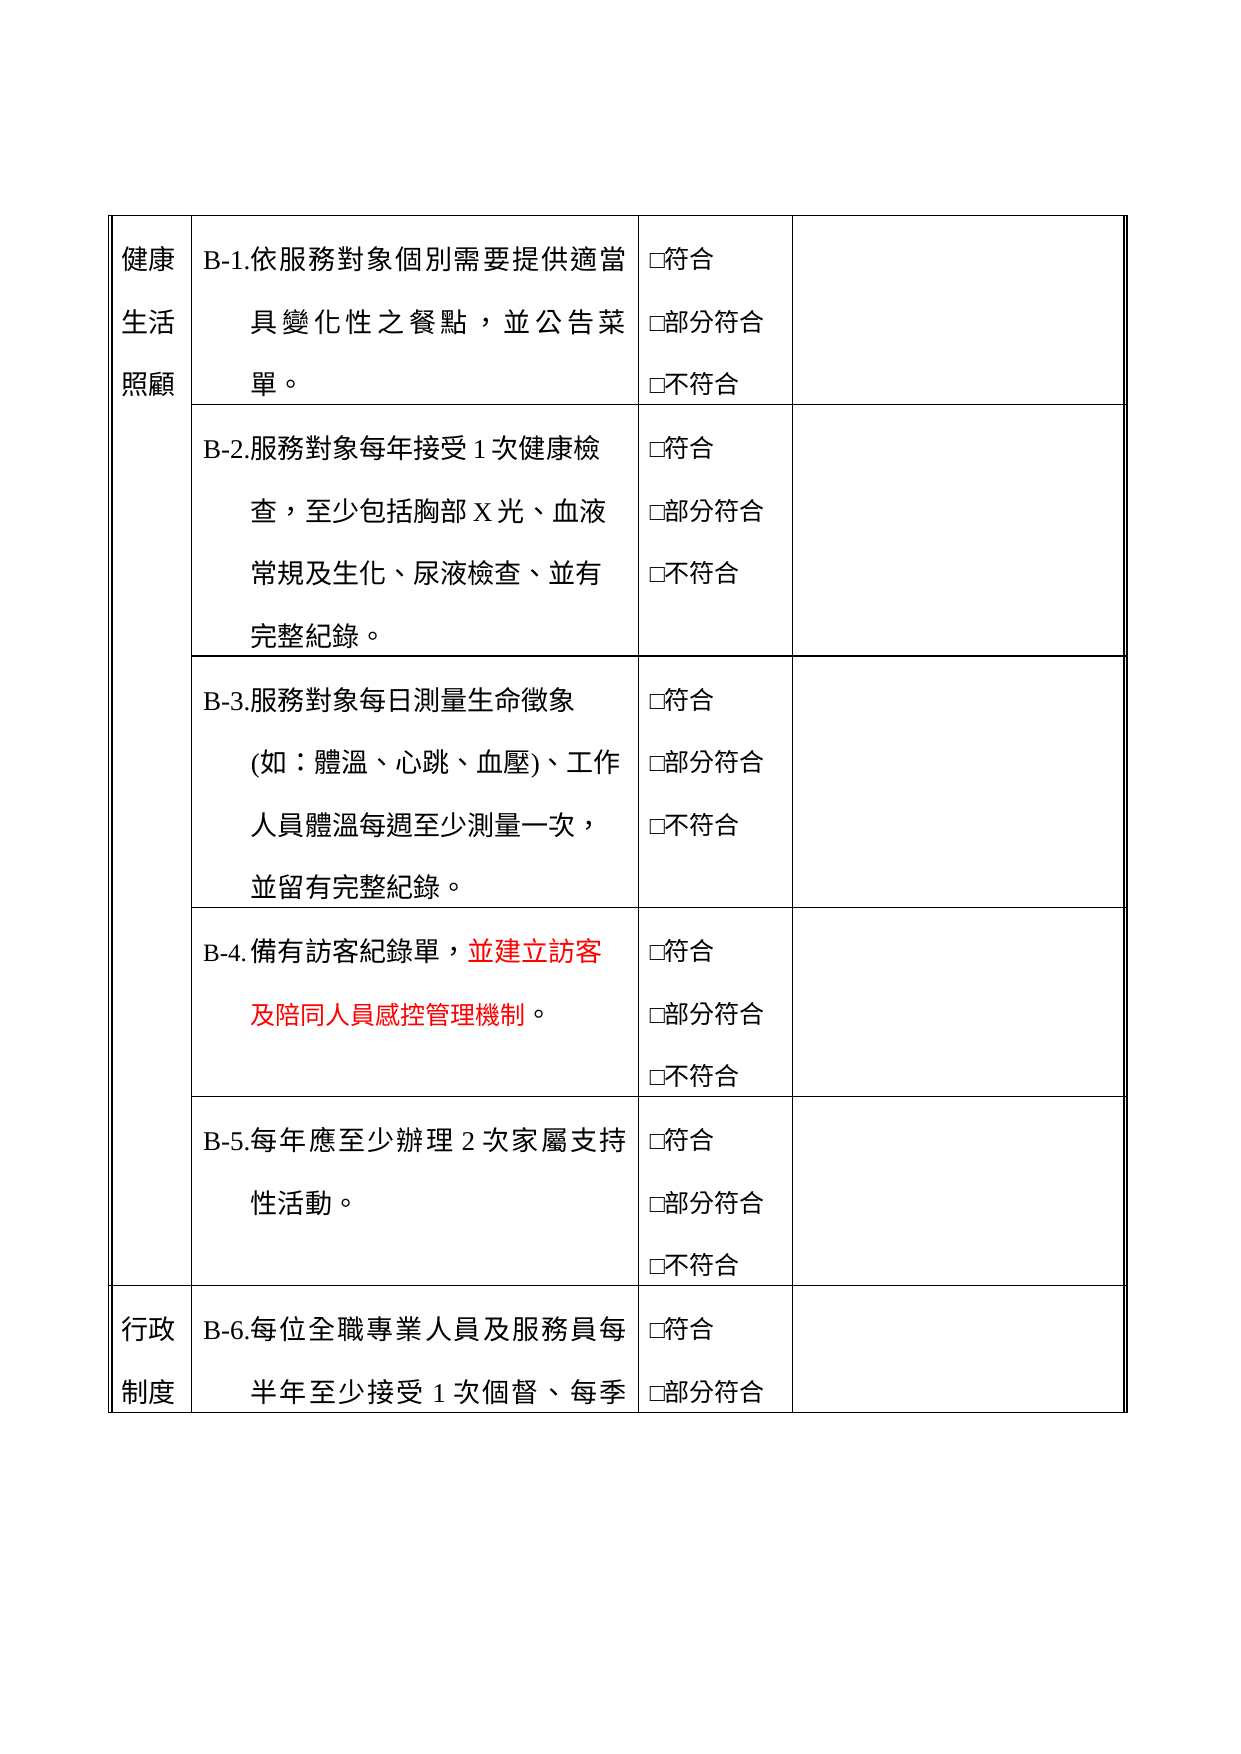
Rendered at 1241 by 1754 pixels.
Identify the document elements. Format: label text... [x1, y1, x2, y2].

table_cell 每年應至少辦理2次家屬支持性活動。 [192, 1097, 638, 1285]
table_cell [793, 908, 1123, 1096]
table_cell □符合 □部分符合 [639, 1286, 792, 1411]
table_cell 服務對象每年接受1次健康檢查，至少包括胸部X光、血液常規及生化、尿液檢查、並有完整紀錄。 [192, 405, 638, 655]
table_cell 服務對象每日測量生命徵象(如：體溫、心跳、血壓)、工作人員體溫每週至少測量一次，並留有完整紀錄。 [192, 657, 638, 907]
table_cell [793, 216, 1123, 403]
table_cell 每位全職專業人員及服務員每半年至少接受1次個督、每季 [192, 1286, 638, 1411]
table_cell [793, 1097, 1123, 1285]
table_cell □符合 □部分符合 □不符合 [639, 1097, 792, 1285]
table_cell 行政制度 [113, 1286, 191, 1411]
table_cell [793, 1286, 1123, 1411]
table_cell □符合 □部分符合 □不符合 [639, 908, 792, 1096]
table_cell [793, 405, 1123, 655]
table_cell 健康生活照顧 [113, 216, 191, 1285]
table_cell □符合 □部分符合 □不符合 [639, 405, 792, 655]
table_cell [793, 657, 1123, 907]
table_cell 備有訪客紀錄單，並建立訪客及陪同人員感控管理機制。 [192, 908, 638, 1096]
table_cell 依服務對象個別需要提供適當具變化性之餐點，並公告菜單。 [192, 216, 638, 403]
table_cell □符合 □部分符合 □不符合 [639, 216, 792, 403]
table_cell □符合 □部分符合 □不符合 [639, 657, 792, 907]
